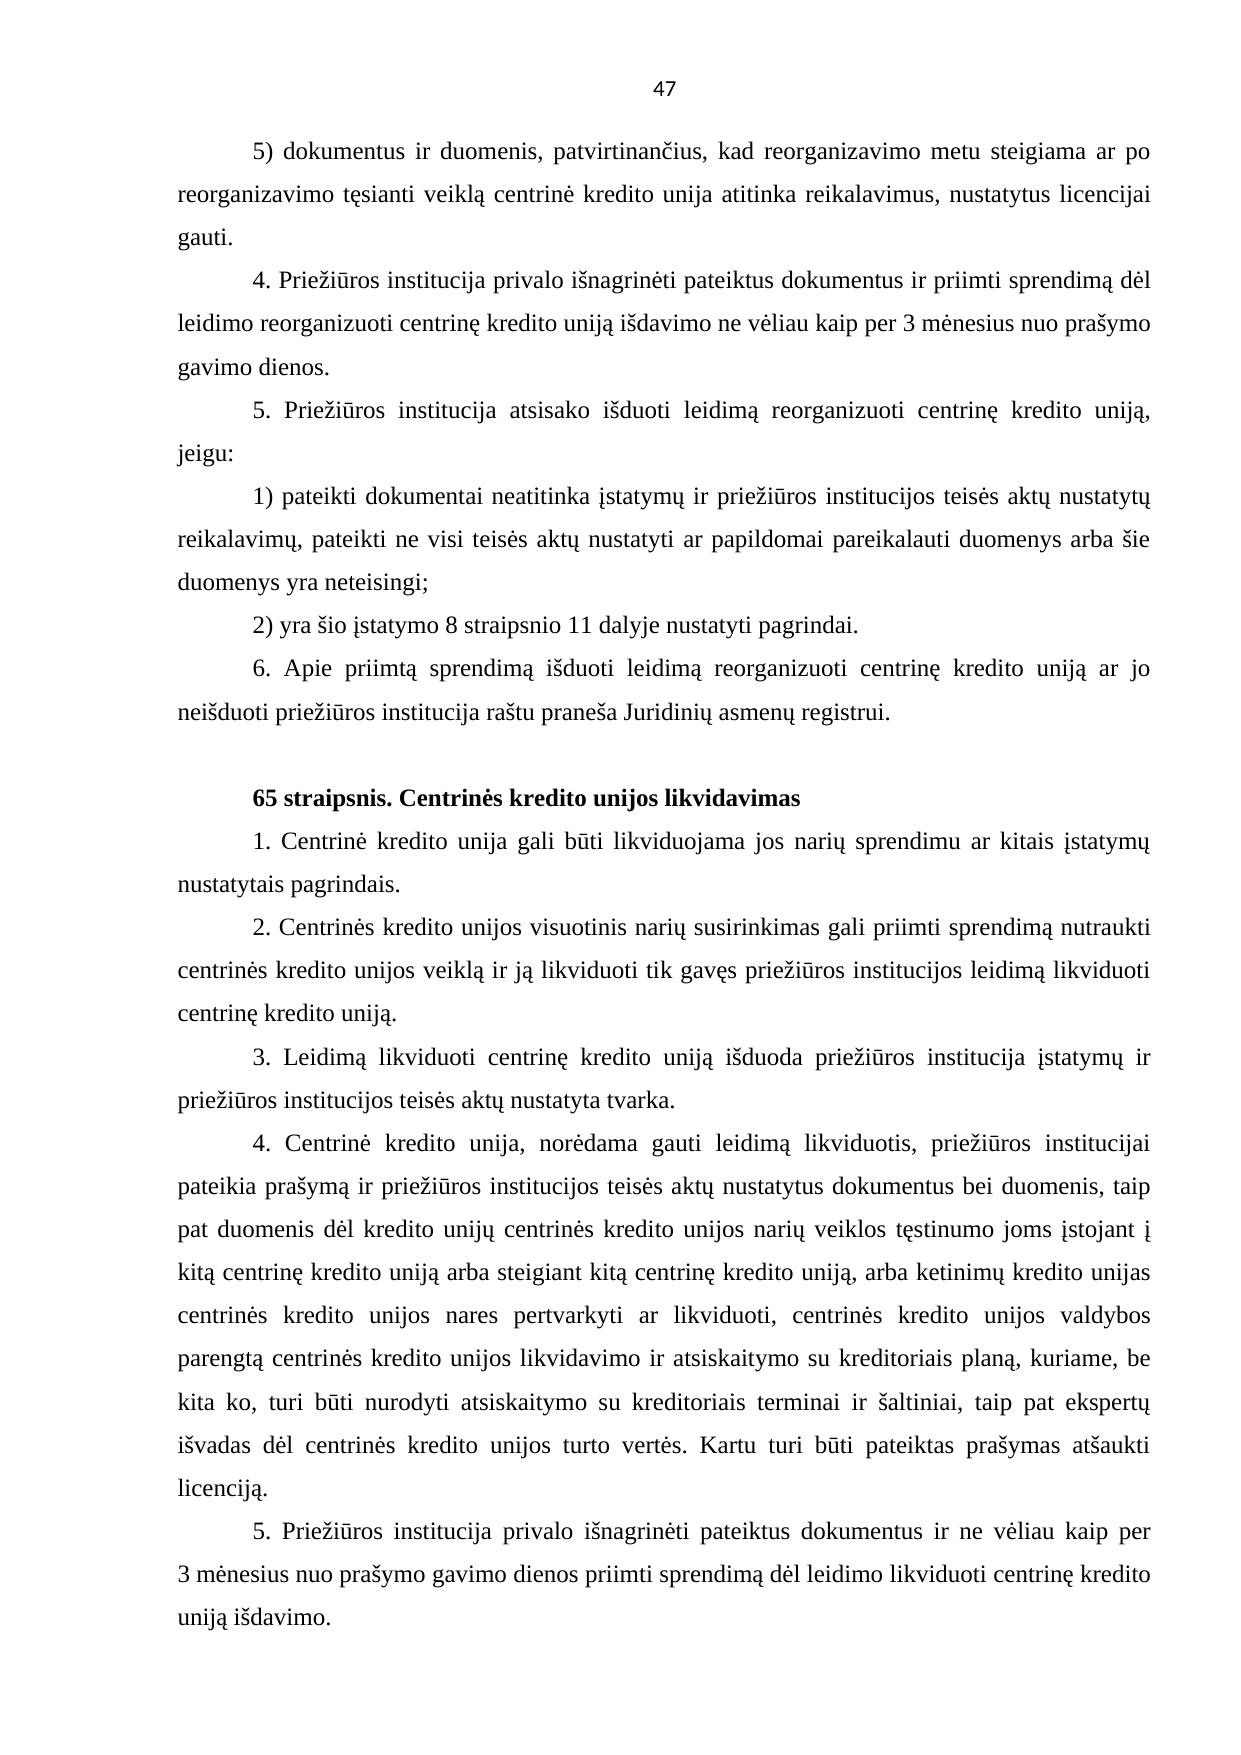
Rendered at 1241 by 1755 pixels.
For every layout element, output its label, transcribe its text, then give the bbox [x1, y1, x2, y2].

text 1) pateikti dokumentai neatitinka įstatymų ir priežiūros institucijos teisės aktų nustatytų reikalavimų, pateikti ne visi teisės aktų nustatyti ar papildomai pareikalauti duomenys arba šie duomenys yra neteisingi; [177, 481, 1152, 596]
text 2. Centrinės kredito unijos visuotinis narių susirinkimas gali priimti sprendimą nutraukti centrinės kredito unijos veiklą ir ją likviduoti tik gavęs priežiūros institucijos leidimą likviduoti centrinę kredito uniją. [177, 912, 1152, 1027]
text 1. Centrinė kredito unija gali būti likviduojama jos narių sprendimu ar kitais įstatymų nustatytais pagrindais. [177, 826, 1152, 898]
text 5) dokumentus ir duomenis, patvirtinančius, kad reorganizavimo metu steigiama ar po reorganizavimo tęsianti veiklą centrinė kredito unija atitinka reikalavimus, nustatytus licencijai gauti. [177, 136, 1152, 251]
text 4. Centrinė kredito unija, norėdama gauti leidimą likviduotis, priežiūros institucijai pateikia prašymą ir priežiūros institucijos teisės aktų nustatytus dokumentus bei duomenis, taip pat duomenis dėl kredito unijų centrinės kredito unijos narių veiklos tęstinumo joms įstojant į kitą centrinę kredito uniją arba steigiant kitą centrinę kredito uniją, arba ketinimų kredito unijas centrinės kredito unijos nares pertvarkyti ar likviduoti, centrinės kredito unijos valdybos parengtą centrinės kredito unijos likvidavimo ir atsiskaitymo su kreditoriais planą, kuriame, be kita ko, turi būti nurodyti atsiskaitymo su kreditoriais terminai ir šaltiniai, taip pat ekspertų išvadas dėl centrinės kredito unijos turto vertės. Kartu turi būti pateiktas prašymas atšaukti licenciją. [177, 1128, 1152, 1502]
text 6. Apie priimtą sprendimą išduoti leidimą reorganizuoti centrinę kredito uniją ar jo neišduoti priežiūros institucija raštu praneša Juridinių asmenų registrui. [177, 653, 1152, 725]
text 5. Priežiūros institucija atsisako išduoti leidimą reorganizuoti centrinę kredito uniją, jeigu: [177, 395, 1152, 467]
text 4. Priežiūros institucija privalo išnagrinėti pateiktus dokumentus ir priimti sprendimą dėl leidimo reorganizuoti centrinę kredito uniją išdavimo ne vėliau kaip per 3 mėnesius nuo prašymo gavimo dienos. [177, 265, 1152, 380]
text 3. Leidimą likviduoti centrinę kredito uniją išduoda priežiūros institucija įstatymų ir priežiūros institucijos teisės aktų nustatyta tvarka. [177, 1042, 1152, 1113]
text 2) yra šio įstatymo 8 straipsnio 11 dalyje nustatyti pagrindai. [177, 610, 1152, 639]
text 5. Priežiūros institucija privalo išnagrinėti pateiktus dokumentus ir ne vėliau kaip per 3 mėnesius nuo prašymo gavimo dienos priimti sprendimą dėl leidimo likviduoti centrinę kredito uniją išdavimo. [177, 1516, 1152, 1631]
text 65 straipsnis. Centrinės kredito unijos likvidavimas [177, 783, 1152, 812]
